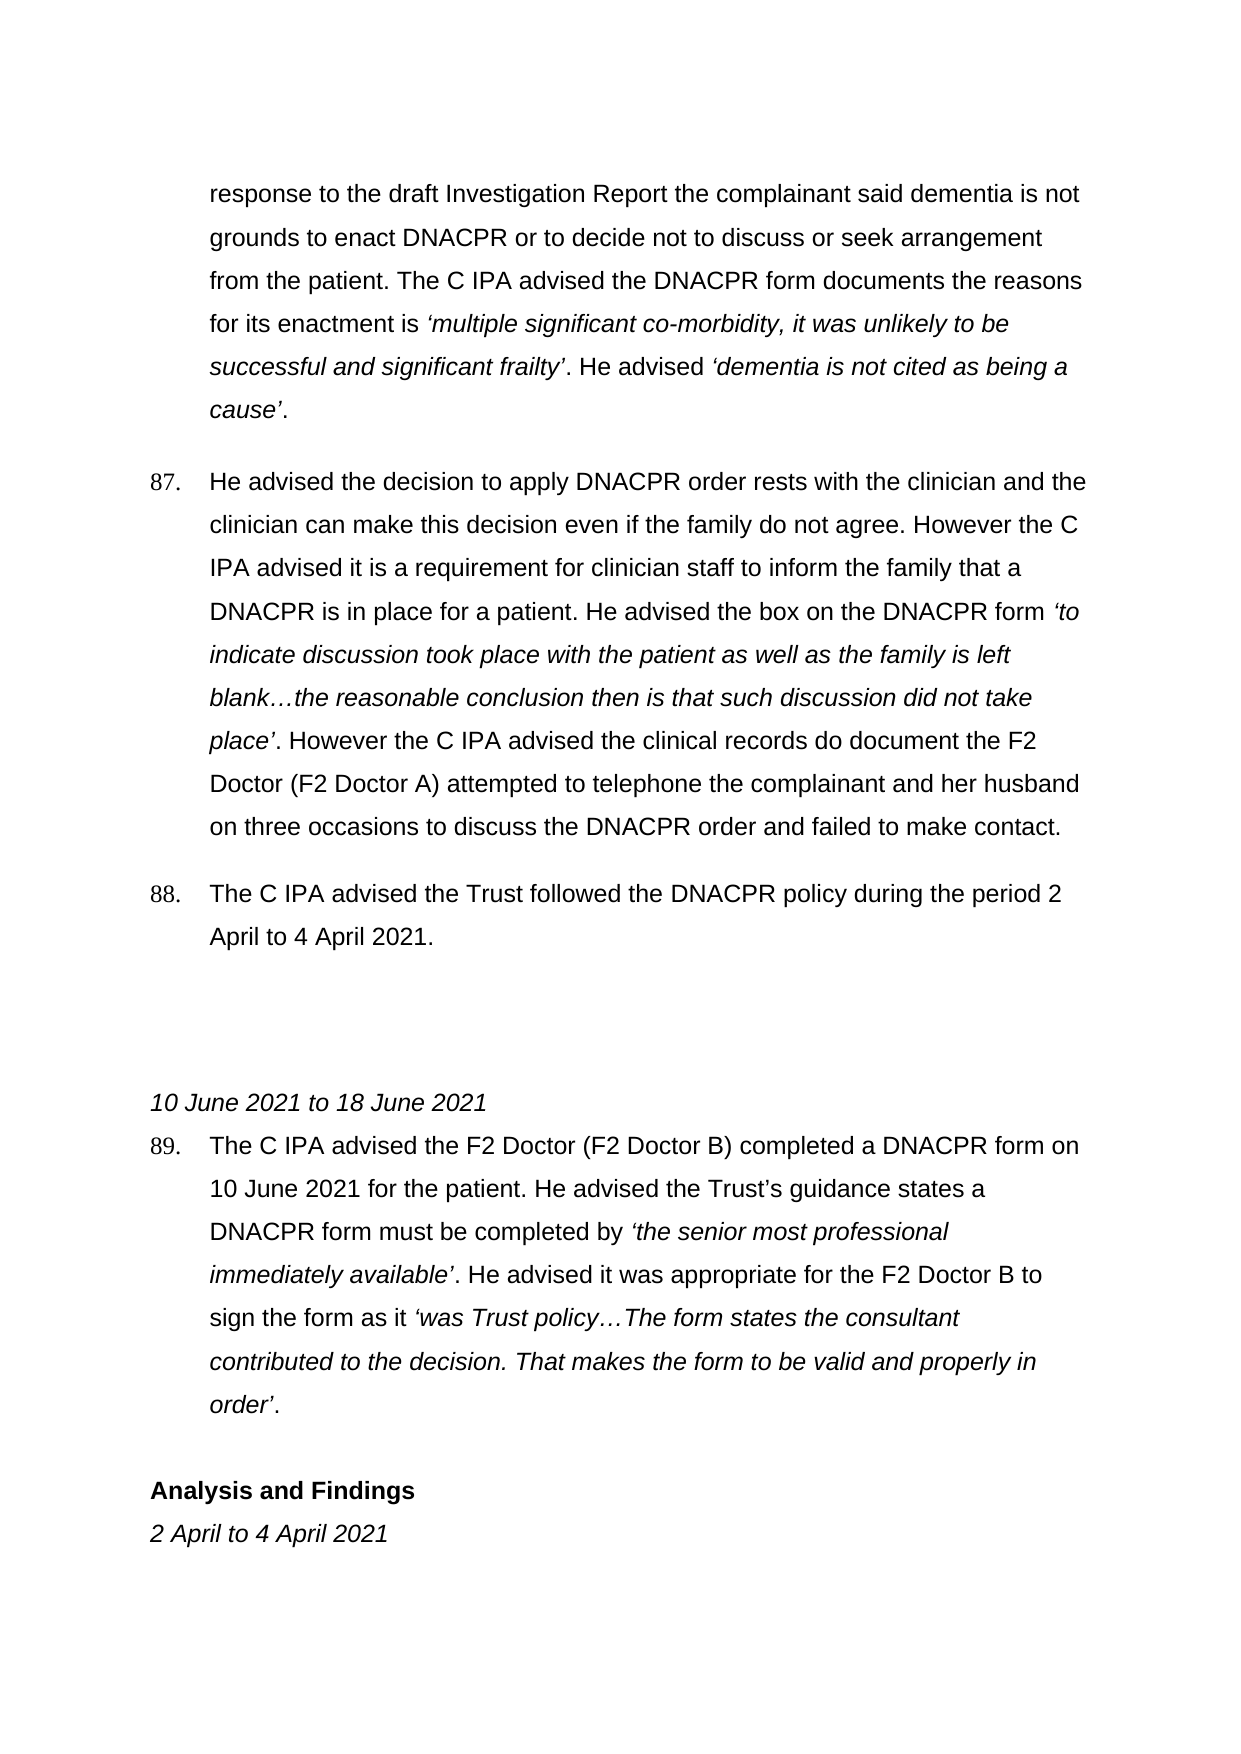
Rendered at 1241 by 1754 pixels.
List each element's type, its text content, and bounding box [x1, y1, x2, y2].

text 10 June 2021 to 18 June 2021 [150, 1088, 1090, 1116]
list He advised the decision to apply DNACPR order rests with the clinician and the clinician can make this decision even if the family do not agree. However the C IPA advised it is a requirement for clinician staff to inform the family that a DNACPR is in place for a patient. He advised the box on the DNACPR form ‘to indicate discussion took place with the patient as well as the family is left blank…the reasonable conclusion then is that such discussion did not take place’. However the C IPA advised the clinical records do document the F2 Doctor (F2 Doctor A) attempted to telephone the complainant and her husband on three occasions to discuss the DNACPR order and failed to make contact. [150, 467, 1090, 841]
list Analysis and Findings [150, 1476, 1090, 1505]
list The C IPA advised the F2 Doctor (F2 Doctor B) completed a DNACPR form on 10 June 2021 for the patient. He advised the Trust’s guidance states a DNACPR form must be completed by ‘the senior most professional immediately available’. He advised it was appropriate for the F2 Doctor B to sign the form as it ‘was Trust policy…The form states the consultant contributed to the decision. That makes the form to be valid and properly in order’. [150, 1131, 1090, 1418]
list The C IPA advised the Trust followed the DNACPR policy during the period 2 April to 4 April 2021. [150, 879, 1090, 951]
list response to the draft Investigation Report the complainant said dementia is not grounds to enact DNACPR or to decide not to discuss or seek arrangement from the patient. The C IPA advised the DNACPR form documents the reasons for its enactment is ‘multiple significant co-morbidity, it was unlikely to be successful and significant frailty’. He advised ‘dementia is not cited as being a cause’. [150, 179, 1090, 424]
text 2 April to 4 April 2021 [150, 1519, 1090, 1548]
